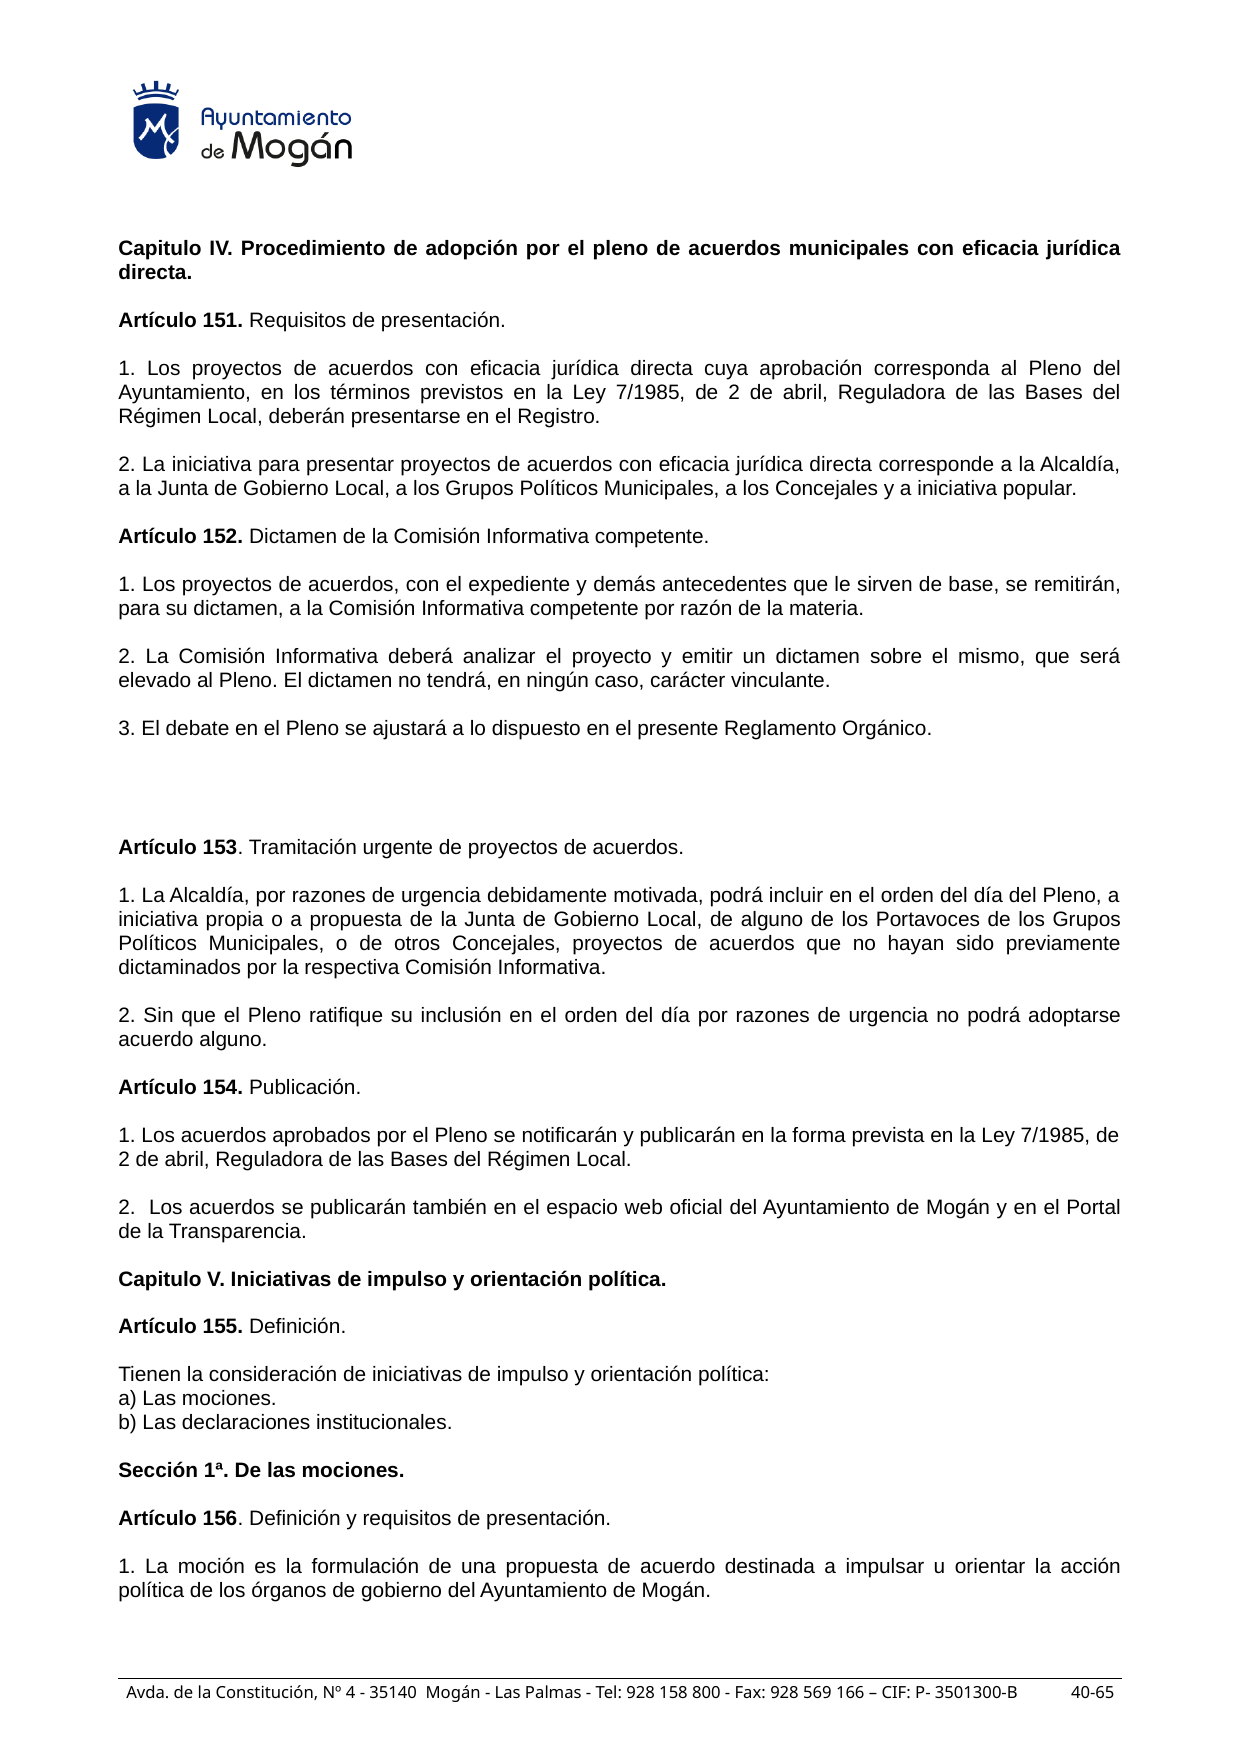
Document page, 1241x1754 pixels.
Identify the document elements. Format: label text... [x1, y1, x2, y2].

text a) Las mociones. [118, 1386, 1122, 1410]
text Artículo 155. Definición. [118, 1314, 1122, 1338]
text Artículo 151. Requisitos de presentación. [118, 308, 1122, 332]
text 3. El debate en el Pleno se ajustará a lo dispuesto en el presente Reglamento Orgánico. [118, 715, 1122, 739]
text Tienen la consideración de iniciativas de impulso y orientación política: [118, 1362, 1122, 1386]
text 1. Los proyectos de acuerdos, con el expediente y demás antecedentes que le sirven de base, se remitirán, para su dictamen, a la Comisión Informativa competente por razón de la materia. [118, 572, 1122, 619]
text 1. La Alcaldía, por razones de urgencia debidamente motivada, podrá incluir en el orden del día del Pleno, a iniciativa propia o a propuesta de la Junta de Gobierno Local, de alguno de los Portavoces de los Grupos Políticos Municipales, o de otros Concejales, proyectos de acuerdos que no hayan sido previamente dictaminados por la respectiva Comisión Informativa. [118, 883, 1122, 979]
text 2. Sin que el Pleno ratifique su inclusión en el orden del día por razones de urgencia no podrá adoptarse acuerdo alguno. [118, 1003, 1122, 1051]
text 1. Los proyectos de acuerdos con eficacia jurídica directa cuya aprobación corresponda al Pleno del Ayuntamiento, en los términos previstos en la Ley 7/1985, de 2 de abril, Reguladora de las Bases del Régimen Local, deberán presentarse en el Registro. [118, 356, 1122, 428]
text 1. Los acuerdos aprobados por el Pleno se notificarán y publicarán en la forma prevista en la Ley 7/1985, de 2 de abril, Reguladora de las Bases del Régimen Local. [118, 1123, 1122, 1171]
text Artículo 154. Publicación. [118, 1075, 1122, 1099]
text 2. Los acuerdos se publicarán también en el espacio web oficial del Ayuntamiento de Mogán y en el Portal de la Transparencia. [118, 1194, 1122, 1242]
text Artículo 156. Definición y requisitos de presentación. [118, 1506, 1122, 1530]
text 2. La Comisión Informativa deberá analizar el proyecto y emitir un dictamen sobre el mismo, que será elevado al Pleno. El dictamen no tendrá, en ningún caso, carácter vinculante. [118, 643, 1122, 691]
text 2. La iniciativa para presentar proyectos de acuerdos con eficacia jurídica directa corresponde a la Alcaldía, a la Junta de Gobierno Local, a los Grupos Políticos Municipales, a los Concejales y a iniciativa popular. [118, 452, 1122, 500]
text b) Las declaraciones institucionales. [118, 1410, 1122, 1434]
text Capitulo IV. Procedimiento de adopción por el pleno de acuerdos municipales con eficacia jurídica directa. [118, 236, 1122, 284]
text Capitulo V. Iniciativas de impulso y orientación política. [118, 1266, 1122, 1290]
text Artículo 152. Dictamen de la Comisión Informativa competente. [118, 524, 1122, 548]
text Artículo 153. Tramitación urgente de proyectos de acuerdos. [118, 835, 1122, 859]
text Sección 1ª. De las mociones. [118, 1458, 1122, 1482]
text 1. La moción es la formulación de una propuesta de acuerdo destinada a impulsar u orientar la acción política de los órganos de gobierno del Ayuntamiento de Mogán. [118, 1554, 1122, 1602]
picture [119, 60, 368, 184]
